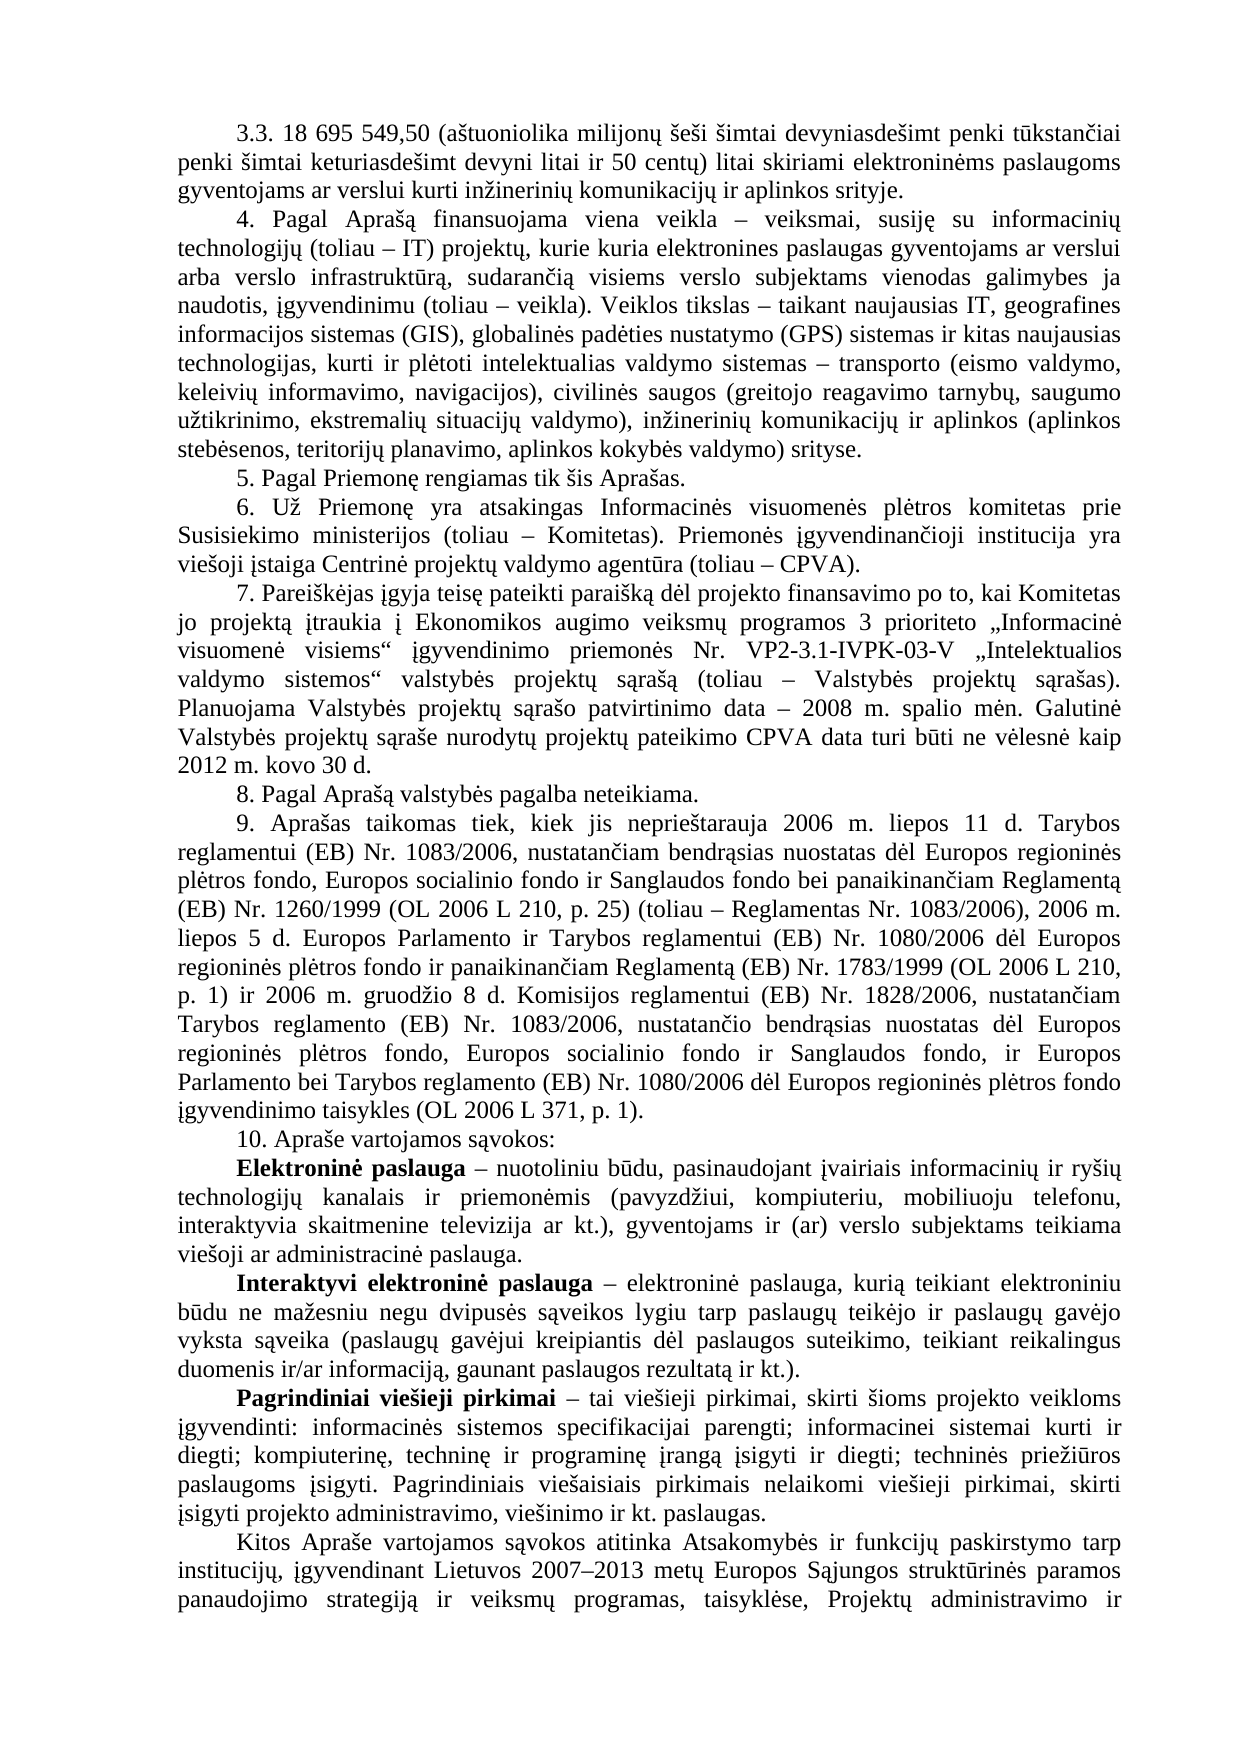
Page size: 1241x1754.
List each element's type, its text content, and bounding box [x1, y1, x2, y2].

text 8. Pagal Aprašą valstybės pagalba neteikiama. [177, 779, 1122, 808]
text 5. Pagal Priemonę rengiamas tik šis Aprašas. [177, 463, 1122, 492]
text Pagrindiniai viešieji pirkimai – tai viešieji pirkimai, skirti šioms projekto veikloms įgyvendinti: informacinės sistemos specifikacijai parengti; informacinei sistemai kurti ir diegti; kompiuterinę, techninę ir programinę įrangą įsigyti ir diegti; techninės priežiūros paslaugoms įsigyti. Pagrindiniais viešaisiais pirkimais nelaikomi viešieji pirkimai, skirti įsigyti projekto administravimo, viešinimo ir kt. paslaugas. [177, 1383, 1122, 1527]
text Interaktyvi elektroninė paslauga – elektroninė paslauga, kurią teikiant elektroniniu būdu ne mažesniu negu dvipusės sąveikos lygiu tarp paslaugų teikėjo ir paslaugų gavėjo vyksta sąveika (paslaugų gavėjui kreipiantis dėl paslaugos suteikimo, teikiant reikalingus duomenis ir/ar informaciją, gaunant paslaugos rezultatą ir kt.). [177, 1268, 1122, 1383]
text 4. Pagal Aprašą finansuojama viena veikla – veiksmai, susiję su informacinių technologijų (toliau – IT) projektų, kurie kuria elektronines paslaugas gyventojams ar verslui arba verslo infrastruktūrą, sudarančią visiems verslo subjektams vienodas galimybes ja naudotis, įgyvendinimu (toliau – veikla). Veiklos tikslas – taikant naujausias IT, geografines informacijos sistemas (GIS), globalinės padėties nustatymo (GPS) sistemas ir kitas naujausias technologijas, kurti ir plėtoti intelektualias valdymo sistemas – transporto (eismo valdymo, keleivių informavimo, navigacijos), civilinės saugos (greitojo reagavimo tarnybų, saugumo užtikrinimo, ekstremalių situacijų valdymo), inžinerinių komunikacijų ir aplinkos (aplinkos stebėsenos, teritorijų planavimo, aplinkos kokybės valdymo) srityse. [177, 204, 1122, 463]
text Kitos Apraše vartojamos sąvokos atitinka Atsakomybės ir funkcijų paskirstymo tarp institucijų, įgyvendinant Lietuvos 2007–2013 metų Europos Sąjungos struktūrinės paramos panaudojimo strategiją ir veiksmų programas, taisyklėse, Projektų administravimo ir [177, 1527, 1122, 1613]
text 6. Už Priemonę yra atsakingas Informacinės visuomenės plėtros komitetas prie Susisiekimo ministerijos (toliau – Komitetas). Priemonės įgyvendinančioji institucija yra viešoji įstaiga Centrinė projektų valdymo agentūra (toliau – CPVA). [177, 492, 1122, 578]
text 9. Aprašas taikomas tiek, kiek jis neprieštarauja 2006 m. liepos 11 d. Tarybos reglamentui (EB) Nr. 1083/2006, nustatančiam bendrąsias nuostatas dėl Europos regioninės plėtros fondo, Europos socialinio fondo ir Sanglaudos fondo bei panaikinančiam Reglamentą (EB) Nr. 1260/1999 (OL 2006 L 210, p. 25) (toliau – Reglamentas Nr. 1083/2006), 2006 m. liepos 5 d. Europos Parlamento ir Tarybos reglamentui (EB) Nr. 1080/2006 dėl Europos regioninės plėtros fondo ir panaikinančiam Reglamentą (EB) Nr. 1783/1999 (OL 2006 L 210, p. 1) ir 2006 m. gruodžio 8 d. Komisijos reglamentui (EB) Nr. 1828/2006, nustatančiam Tarybos reglamento (EB) Nr. 1083/2006, nustatančio bendrąsias nuostatas dėl Europos regioninės plėtros fondo, Europos socialinio fondo ir Sanglaudos fondo, ir Europos Parlamento bei Tarybos reglamento (EB) Nr. 1080/2006 dėl Europos regioninės plėtros fondo įgyvendinimo taisykles (OL 2006 L 371, p. 1). [177, 808, 1122, 1124]
text 3.3. 18 695 549,50 (aštuoniolika milijonų šeši šimtai devyniasdešimt penki tūkstančiai penki šimtai keturiasdešimt devyni litai ir 50 centų) litai skiriami elektroninėms paslaugoms gyventojams ar verslui kurti inžinerinių komunikacijų ir aplinkos srityje. [177, 118, 1122, 204]
text 10. Apraše vartojamos sąvokos: [177, 1124, 1122, 1153]
text 7. Pareiškėjas įgyja teisę pateikti paraišką dėl projekto finansavimo po to, kai Komitetas jo projektą įtraukia į Ekonomikos augimo veiksmų programos 3 prioriteto „Informacinė visuomenė visiems“ įgyvendinimo priemonės Nr. VP2-3.1-IVPK-03-V „Intelektualios valdymo sistemos“ valstybės projektų sąrašą (toliau – Valstybės projektų sąrašas). Planuojama Valstybės projektų sąrašo patvirtinimo data – 2008 m. spalio mėn. Galutinė Valstybės projektų sąraše nurodytų projektų pateikimo CPVA data turi būti ne vėlesnė kaip 2012 m. kovo 30 d. [177, 578, 1122, 779]
text Elektroninė paslauga – nuotoliniu būdu, pasinaudojant įvairiais informacinių ir ryšių technologijų kanalais ir priemonėmis (pavyzdžiui, kompiuteriu, mobiliuoju telefonu, interaktyvia skaitmenine televizija ar kt.), gyventojams ir (ar) verslo subjektams teikiama viešoji ar administracinė paslauga. [177, 1153, 1122, 1268]
